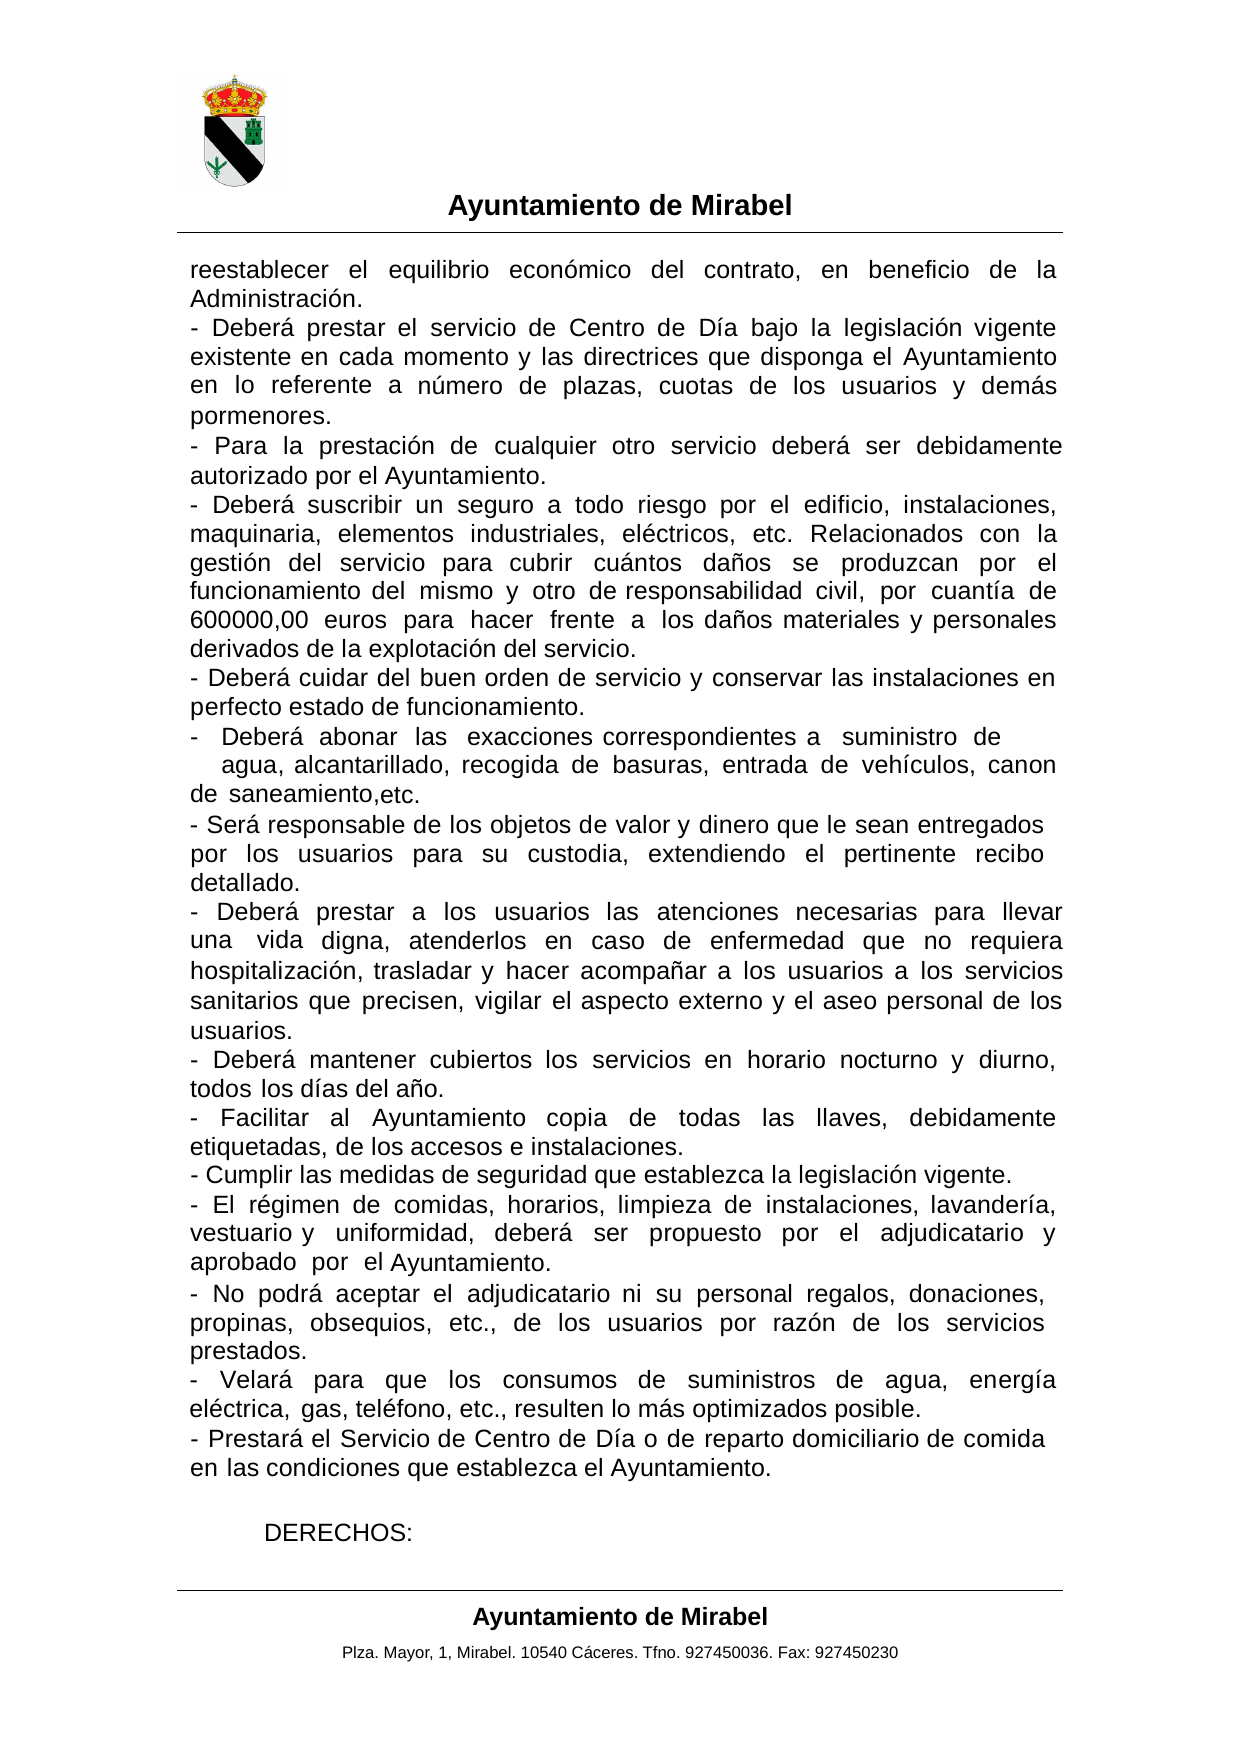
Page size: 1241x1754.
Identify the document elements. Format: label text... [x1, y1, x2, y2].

text - Deberá prestar el servicio de Centro de Día bajo la legislación vigente existente en cada momento y las directrices que disponga el Ayuntamiento en lo referente a número de plazas, cuotas de los usuarios y demás pormenores. [190, 313, 1057, 430]
text - Prestará el Servicio de Centro de Día o de reparto domiciliario de comida en las condiciones que establezca el Ayuntamiento. [190, 1424, 1046, 1481]
text - Deberá suscribir un seguro a todo riesgo por el edificio, instalaciones, maquinaria, elementos industriales, eléctricos, etc. Relacionados con la gestión del servicio para cubrir cuántos daños se produzcan por el funcionamiento del mismo y otro de responsabilidad civil, por cuantía de 600000,00 euros para hacer frente a los daños materiales y personales derivados de la explotación del servicio. [189, 490, 1057, 662]
text - Será responsable de los objetos de valor y dinero que le sean entregados por los usuarios para su custodia, extendiendo el pertinente recibo detallado. [189, 810, 1044, 896]
text - Deberá cuidar del buen orden de servicio y conservar las instalaciones en perfecto estado de funcionamiento. [190, 663, 1056, 721]
text - El régimen de comidas, horarios, limpieza de instalaciones, lavandería, vestuario y uniformidad, deberá ser propuesto por el adjudicatario y aprobado por el Ayuntamiento. [190, 1190, 1057, 1277]
text - Deberá mantener cubiertos los servicios en horario nocturno y diurno, todos los días del año. [190, 1045, 1056, 1102]
text - Deberá prestar a los usuarios las atenciones necesarias para llevar una vida digna, atenderlos en caso de enfermedad que no requiera hospitalización, trasladar y hacer acompañar a los usuarios a los servicios sanitarios que precisen, vigilar el aspecto externo y el aseo personal de los usuarios. [190, 896, 1063, 1045]
text - Deberá abonar las exacciones correspondientes a suministro de agua, alcantarillado, recogida de basuras, entrada de vehículos, canon de saneamiento,etc. [190, 721, 1056, 809]
text DERECHOS: [264, 1518, 1063, 1547]
text - Velará para que los consumos de suministros de agua, energía eléctrica, gas, teléfono, etc., resulten lo más optimizados posible. [189, 1365, 1056, 1423]
text - Facilitar al Ayuntamiento copia de todas las llaves, debidamente etiquetadas, de los accesos e instalaciones. [189, 1103, 1056, 1160]
text - Para la prestación de cualquier otro servicio deberá ser debidamente autorizado por el Ayuntamiento. [190, 430, 1063, 490]
text reestablecer el equilibrio económico del contrato, en beneficio de la Administración. [190, 255, 1057, 312]
text - Cumplir las medidas de seguridad que establezca la legislación vigente. [190, 1160, 1063, 1189]
text - No podrá aceptar el adjudicatario ni su personal regalos, donaciones, propinas, obsequios, etc., de los usuarios por razón de los servicios prestados. [189, 1279, 1045, 1365]
